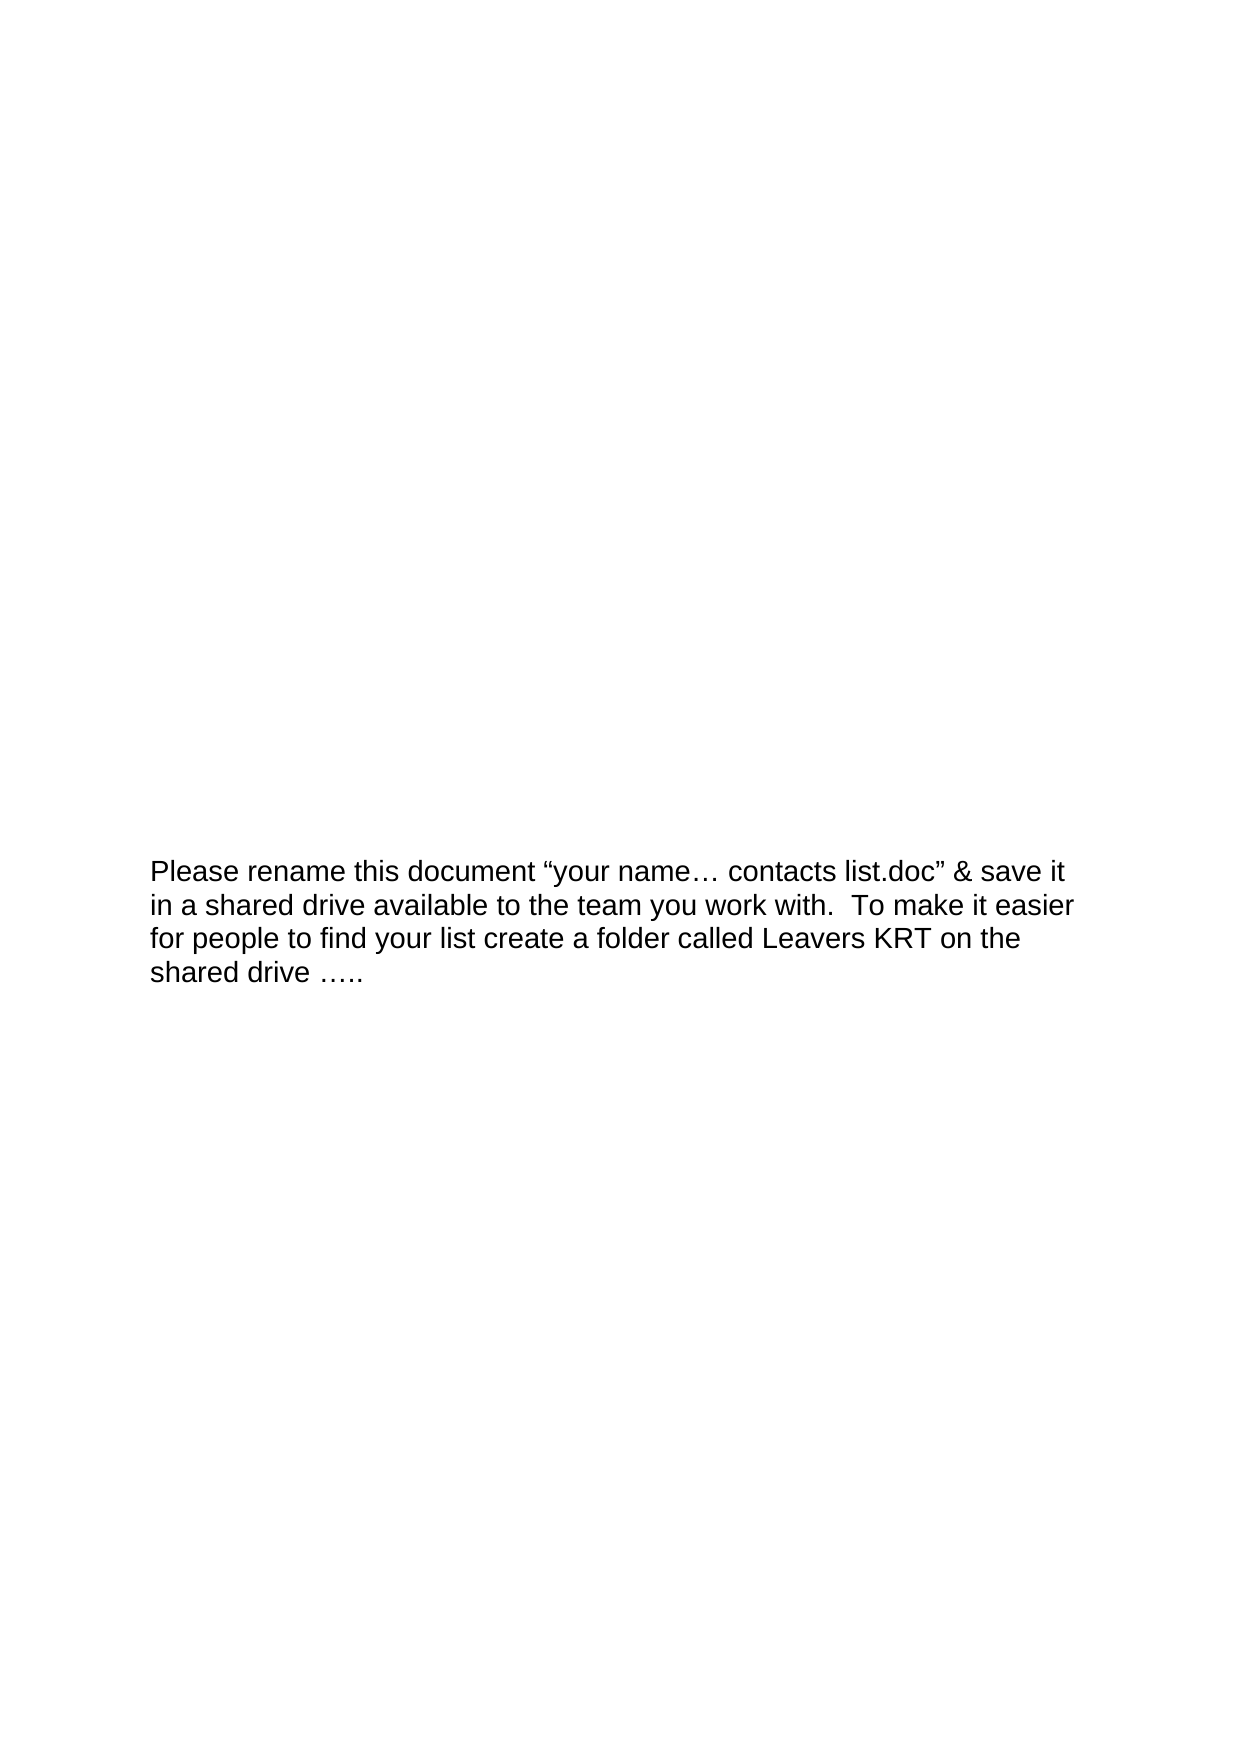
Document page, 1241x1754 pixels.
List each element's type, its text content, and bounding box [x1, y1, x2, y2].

text Please rename this document “your name… contacts list.doc” & save it in a shared drive available to the team you work with. To make it easier for people to find your list create a folder called Leavers KRT on the shared drive ….. [150, 854, 1090, 988]
